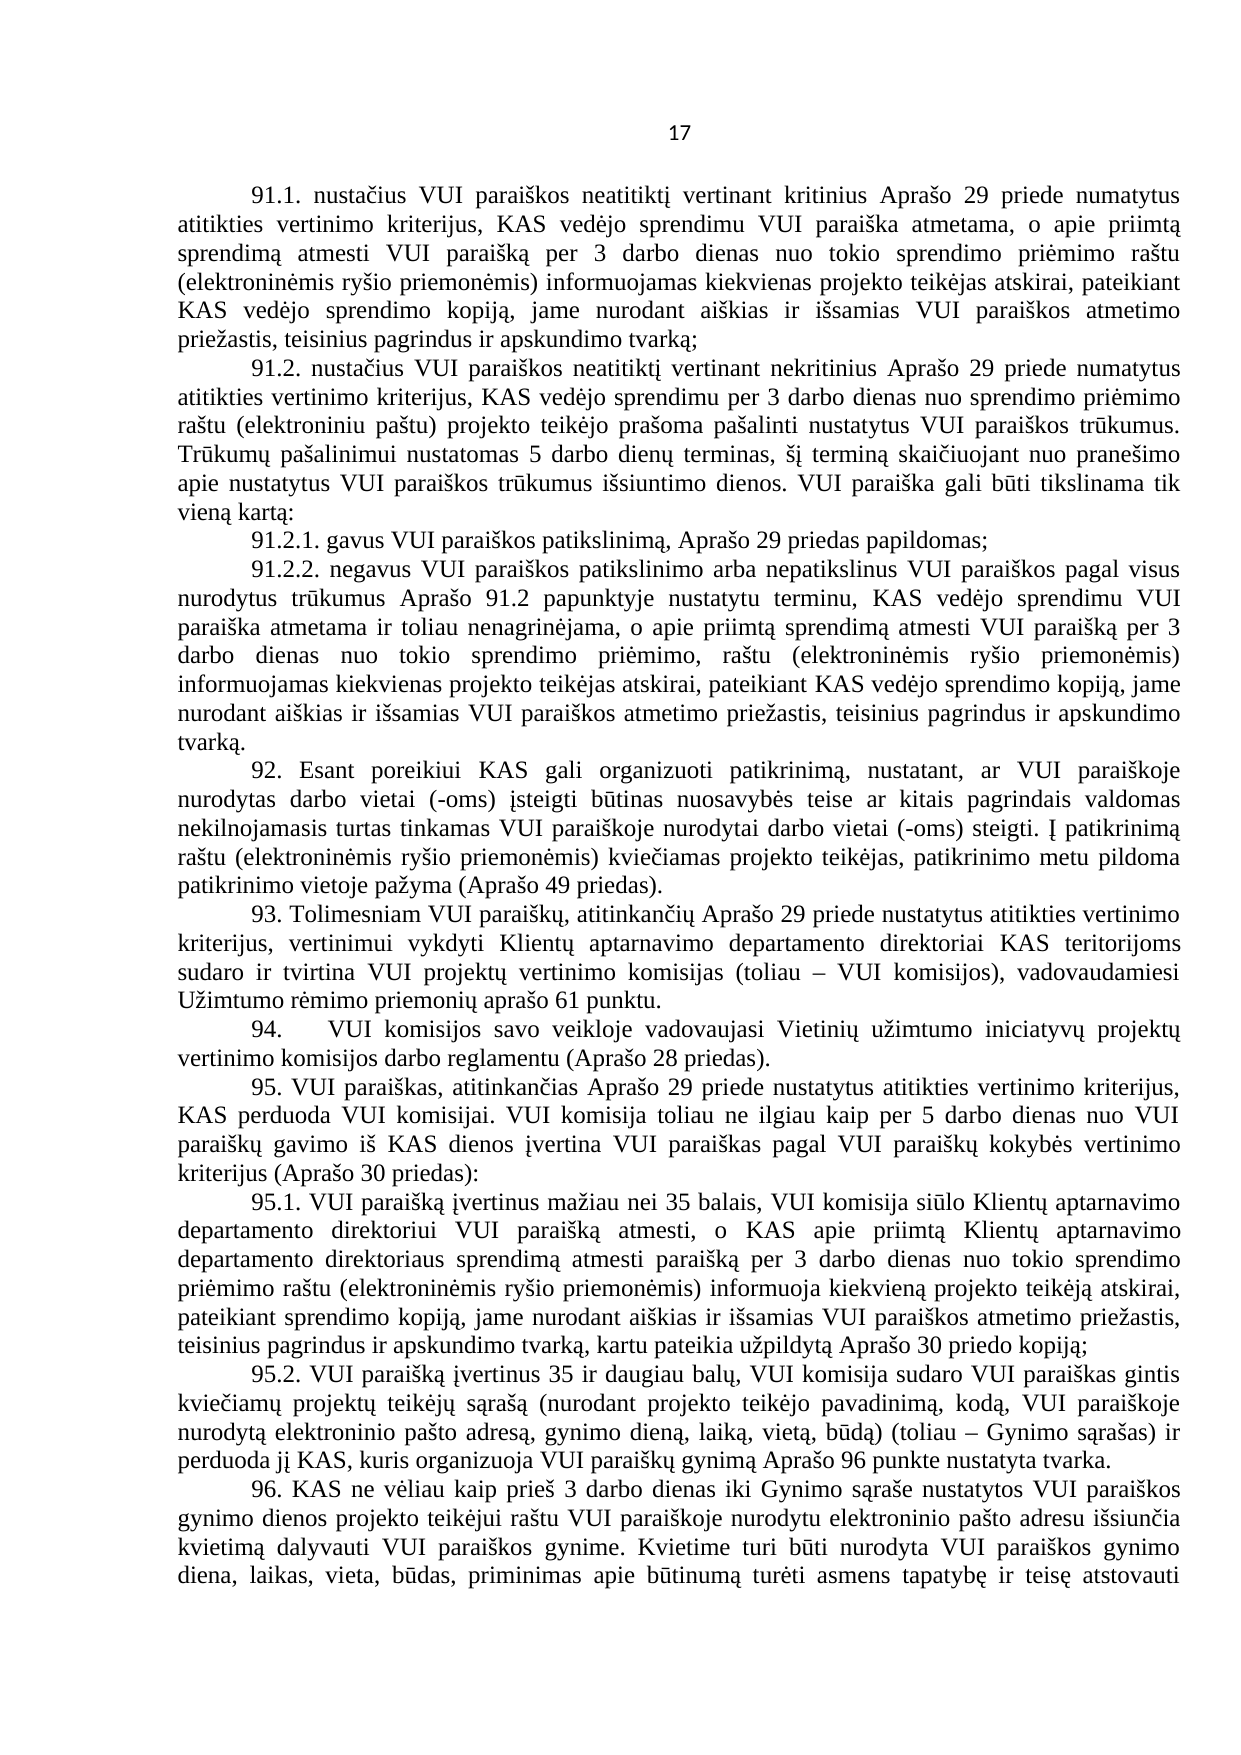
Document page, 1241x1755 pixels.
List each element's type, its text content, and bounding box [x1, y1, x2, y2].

text 91.2.1. gavus VUI paraiškos patikslinimą, Aprašo 29 priedas papildomas; [177, 526, 1181, 554]
text 95.1. VUI paraišką įvertinus mažiau nei 35 balais, VUI komisija siūlo Klientų aptarnavimo departamento direktoriui VUI paraišką atmesti, o KAS apie priimtą Klientų aptarnavimo departamento direktoriaus sprendimą atmesti paraišką per 3 darbo dienas nuo tokio sprendimo priėmimo raštu (elektroninėmis ryšio priemonėmis) informuoja kiekvieną projekto teikėją atskirai, pateikiant sprendimo kopiją, jame nurodant aiškias ir išsamias VUI paraiškos atmetimo priežastis, teisinius pagrindus ir apskundimo tvarką, kartu pateikia užpildytą Aprašo 30 priedo kopiją; [177, 1187, 1181, 1359]
text 94. VUI komisijos savo veikloje vadovaujasi Vietinių užimtumo iniciatyvų projektų vertinimo komisijos darbo reglamentu (Aprašo 28 priedas). [177, 1014, 1181, 1072]
text 91.1. nustačius VUI paraiškos neatitiktį vertinant kritinius Aprašo 29 priede numatytus atitikties vertinimo kriterijus, KAS vedėjo sprendimu VUI paraiška atmetama, o apie priimtą sprendimą atmesti VUI paraišką per 3 darbo dienas nuo tokio sprendimo priėmimo raštu (elektroninėmis ryšio priemonėmis) informuojamas kiekvienas projekto teikėjas atskirai, pateikiant KAS vedėjo sprendimo kopiją, jame nurodant aiškias ir išsamias VUI paraiškos atmetimo priežastis, teisinius pagrindus ir apskundimo tvarką; [177, 181, 1181, 353]
text 95. VUI paraiškas, atitinkančias Aprašo 29 priede nustatytus atitikties vertinimo kriterijus, KAS perduoda VUI komisijai. VUI komisija toliau ne ilgiau kaip per 5 darbo dienas nuo VUI paraiškų gavimo iš KAS dienos įvertina VUI paraiškas pagal VUI paraiškų kokybės vertinimo kriterijus (Aprašo 30 priedas): [177, 1072, 1181, 1187]
text 91.2.2. negavus VUI paraiškos patikslinimo arba nepatikslinus VUI paraiškos pagal visus nurodytus trūkumus Aprašo 91.2 papunktyje nustatytu terminu, KAS vedėjo sprendimu VUI paraiška atmetama ir toliau nenagrinėjama, o apie priimtą sprendimą atmesti VUI paraišką per 3 darbo dienas nuo tokio sprendimo priėmimo, raštu (elektroninėmis ryšio priemonėmis) informuojamas kiekvienas projekto teikėjas atskirai, pateikiant KAS vedėjo sprendimo kopiją, jame nurodant aiškias ir išsamias VUI paraiškos atmetimo priežastis, teisinius pagrindus ir apskundimo tvarką. [177, 554, 1181, 756]
text 91.2. nustačius VUI paraiškos neatitiktį vertinant nekritinius Aprašo 29 priede numatytus atitikties vertinimo kriterijus, KAS vedėjo sprendimu per 3 darbo dienas nuo sprendimo priėmimo raštu (elektroniniu paštu) projekto teikėjo prašoma pašalinti nustatytus VUI paraiškos trūkumus. Trūkumų pašalinimui nustatomas 5 darbo dienų terminas, šį terminą skaičiuojant nuo pranešimo apie nustatytus VUI paraiškos trūkumus išsiuntimo dienos. VUI paraiška gali būti tikslinama tik vieną kartą: [177, 353, 1181, 526]
text 93. Tolimesniam VUI paraiškų, atitinkančių Aprašo 29 priede nustatytus atitikties vertinimo kriterijus, vertinimui vykdyti Klientų aptarnavimo departamento direktoriai KAS teritorijoms sudaro ir tvirtina VUI projektų vertinimo komisijas (toliau – VUI komisijos), vadovaudamiesi Užimtumo rėmimo priemonių aprašo 61 punktu. [177, 899, 1181, 1014]
text 96. KAS ne vėliau kaip prieš 3 darbo dienas iki Gynimo sąraše nustatytos VUI paraiškos gynimo dienos projekto teikėjui raštu VUI paraiškoje nurodytu elektroninio pašto adresu išsiunčia kvietimą dalyvauti VUI paraiškos gynime. Kvietime turi būti nurodyta VUI paraiškos gynimo diena, laikas, vieta, būdas, priminimas apie būtinumą turėti asmens tapatybę ir teisę atstovauti [177, 1474, 1181, 1589]
text 92. Esant poreikiui KAS gali organizuoti patikrinimą, nustatant, ar VUI paraiškoje nurodytas darbo vietai (-oms) įsteigti būtinas nuosavybės teise ar kitais pagrindais valdomas nekilnojamasis turtas tinkamas VUI paraiškoje nurodytai darbo vietai (-oms) steigti. Į patikrinimą raštu (elektroninėmis ryšio priemonėmis) kviečiamas projekto teikėjas, patikrinimo metu pildoma patikrinimo vietoje pažyma (Aprašo 49 priedas). [177, 756, 1181, 899]
text 95.2. VUI paraišką įvertinus 35 ir daugiau balų, VUI komisija sudaro VUI paraiškas gintis kviečiamų projektų teikėjų sąrašą (nurodant projekto teikėjo pavadinimą, kodą, VUI paraiškoje nurodytą elektroninio pašto adresą, gynimo dieną, laiką, vietą, būdą) (toliau – Gynimo sąrašas) ir perduoda jį KAS, kuris organizuoja VUI paraiškų gynimą Aprašo 96 punkte nustatyta tvarka. [177, 1359, 1181, 1474]
